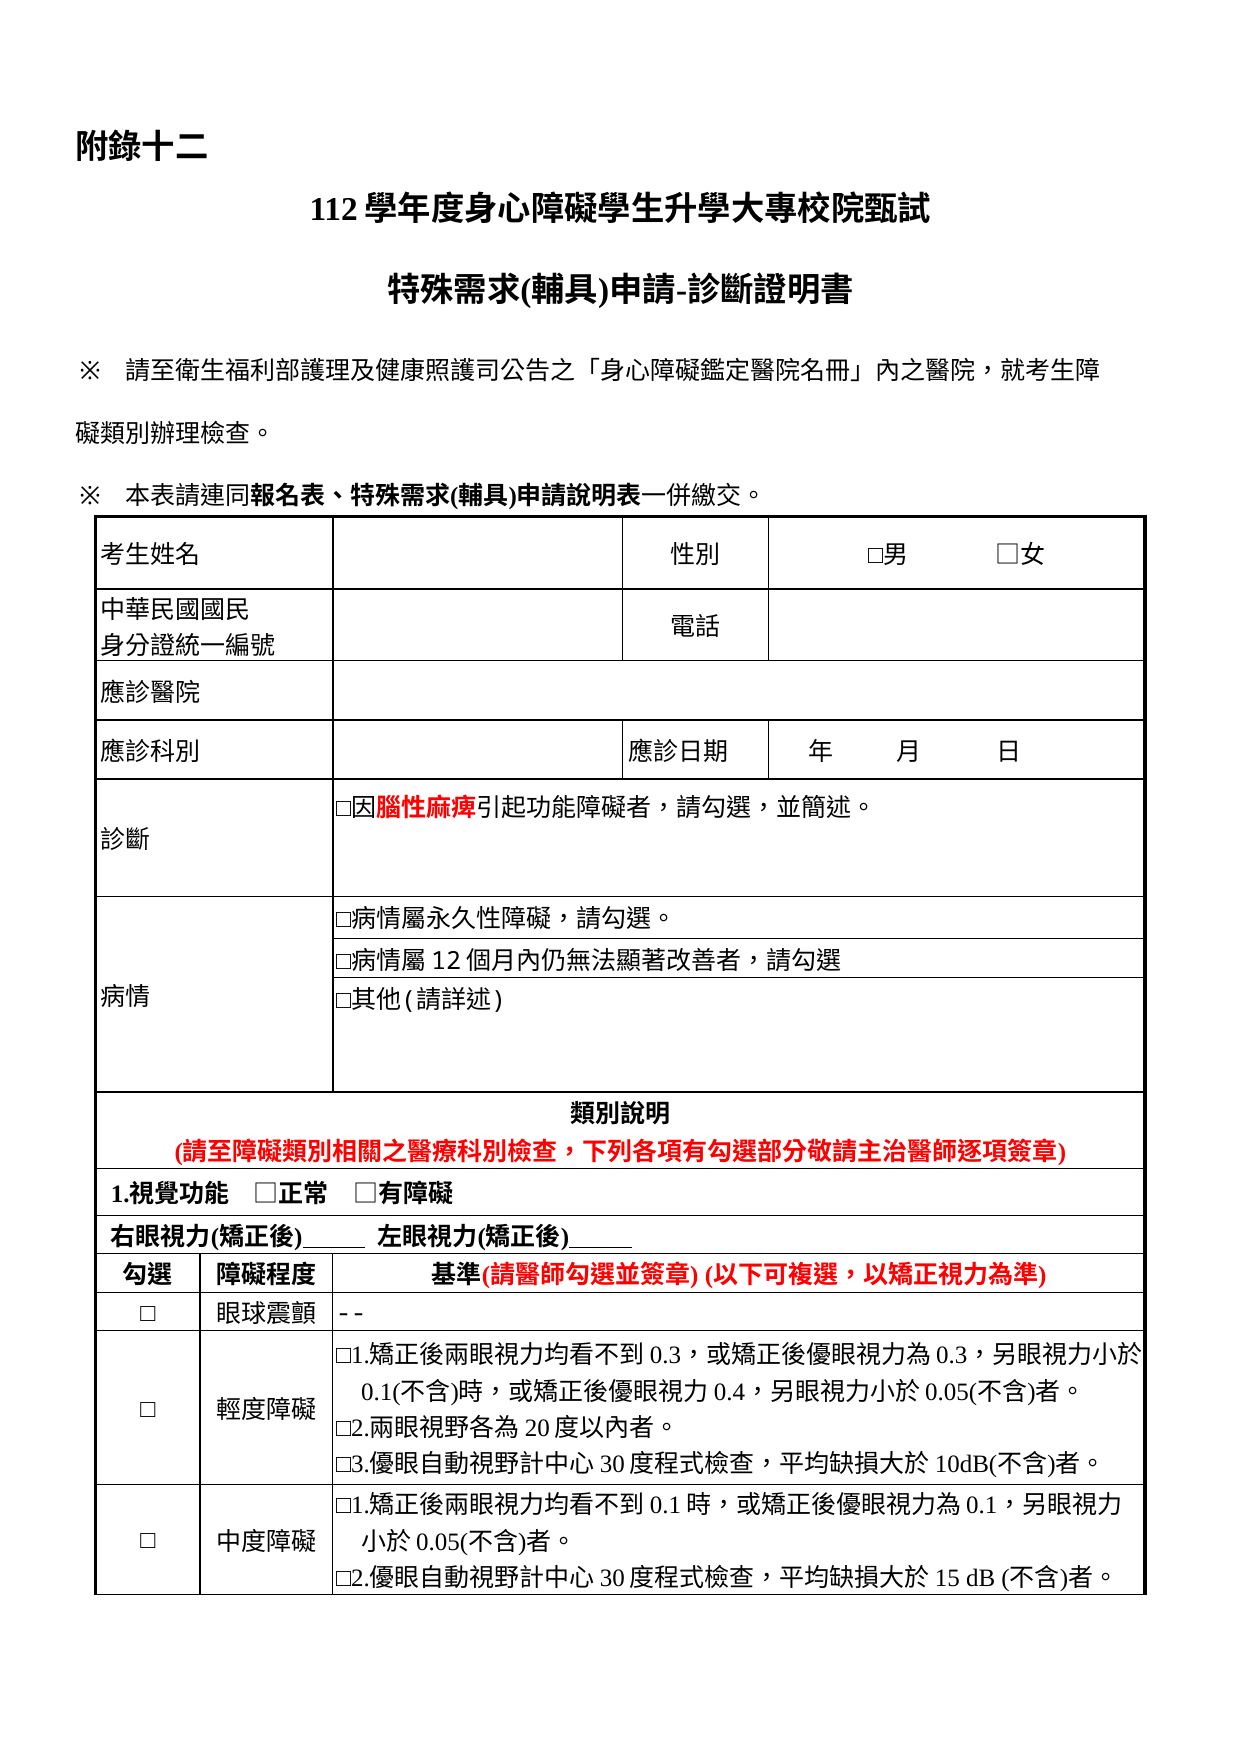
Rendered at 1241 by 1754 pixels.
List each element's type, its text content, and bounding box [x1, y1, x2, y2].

table_header 考生姓名 [97, 518, 332, 588]
table_cell [769, 590, 1143, 660]
list 本表請連同報名表、特殊需求(輔具)申請說明表一併繳交。 [75, 452, 1115, 514]
subtitle 附錄十二 [75, 102, 1165, 164]
table_cell 診斷 [97, 780, 332, 896]
table_cell 輕度障礙 [201, 1331, 332, 1484]
table_cell 1.視覺功能 □正常 □有障礙 [97, 1169, 1143, 1215]
list 請至衛生福利部護理及健康照護司公告之「身心障礙鑑定醫院名冊」內之醫院，就考生障礙類別辦理檢查。 [75, 327, 1115, 452]
table_cell □1.矯正後兩眼視力均看不到0.1時，或矯正後優眼視力為0.1，另眼視力小於0.05(不含)者。 □2.優眼自動視野計中心30度程式檢查，平均缺損大於15 dB (不含)者。 [333, 1485, 1143, 1593]
table_cell 基準(請醫師勾選並簽章) (以下可複選，以矯正視力為準) [333, 1254, 1143, 1292]
table_cell 障礙程度 [201, 1254, 332, 1292]
table_cell □ [97, 1485, 199, 1593]
text 112學年度身心障礙學生升學大專校院甄試 [75, 164, 1165, 227]
table_cell □因腦性麻痺引起功能障礙者，請勾選，並簡述。 [334, 780, 1143, 896]
table_cell 中華民國國民 身分證統一編號 [97, 590, 332, 660]
table_header [334, 518, 622, 588]
table_cell □病情屬12個月內仍無法顯著改善者，請勾選 [334, 939, 1143, 977]
table_cell -- [333, 1293, 1143, 1330]
table_cell □ [97, 1293, 199, 1330]
table_cell □病情屬永久性障礙，請勾選。 [334, 897, 1143, 938]
table_cell 年 月 日 [769, 721, 1143, 778]
table_cell □其他(請詳述) [334, 978, 1143, 1091]
table_cell 病情 [97, 897, 332, 1091]
table_header 性別 [623, 518, 768, 588]
table_cell 勾選 [97, 1254, 199, 1292]
table_cell 類別說明 (請至障礙類別相關之醫療科別檢查，下列各項有勾選部分敬請主治醫師逐項簽章) [97, 1093, 1143, 1168]
table_header □男 □女 [769, 518, 1143, 588]
table_cell 右眼視力(矯正後) 左眼視力(矯正後) [97, 1216, 1143, 1253]
table_cell 中度障礙 [201, 1485, 332, 1593]
table_cell 眼球震顫 [201, 1293, 332, 1330]
table_cell □ [97, 1331, 199, 1484]
table_cell [334, 661, 1143, 719]
table_cell 應診日期 [623, 721, 768, 778]
subtitle 特殊需求(輔具)申請-診斷證明書 [75, 246, 1165, 308]
table_cell 應診醫院 [97, 661, 332, 719]
table_cell 電話 [623, 590, 768, 660]
table_cell □1.矯正後兩眼視力均看不到0.3，或矯正後優眼視力為0.3，另眼視力小於0.1(不含)時，或矯正後優眼視力0.4，另眼視力小於0.05(不含)者。 □2.兩眼視野各為20度以內者。 □3.優眼自動視野計中心30度程式檢查，平均缺損大於10dB(不含)者。 [333, 1331, 1143, 1484]
table_cell [334, 721, 622, 778]
table_cell 應診科別 [97, 721, 332, 778]
table_cell [334, 590, 622, 660]
